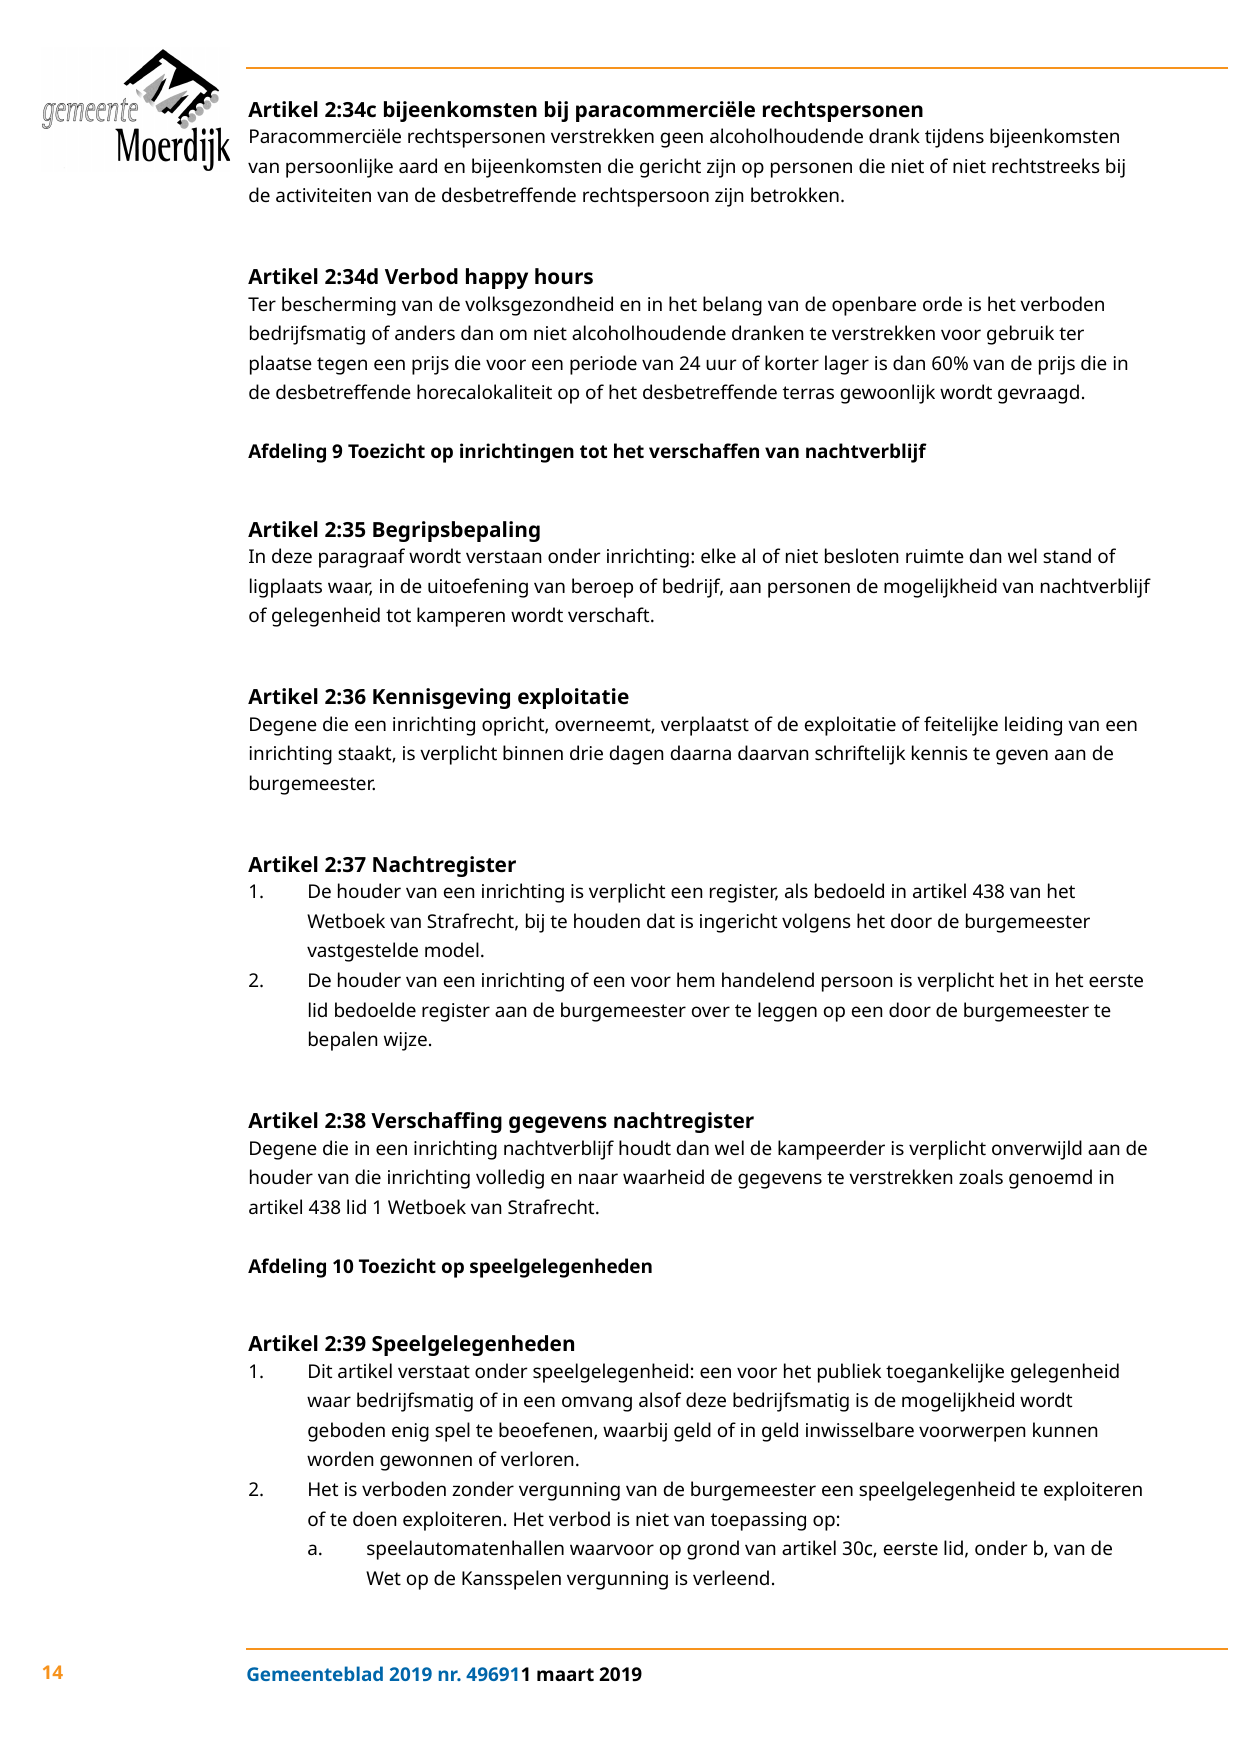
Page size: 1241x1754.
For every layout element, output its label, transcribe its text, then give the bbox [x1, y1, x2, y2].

text Artikel 2:36 Kennisgeving exploitatie [248, 682, 1152, 711]
text Artikel 2:34d Verbod happy hours [248, 262, 1152, 291]
list Het is verboden zonder vergunning van de burgemeester een speelgelegenheid te exploiteren of te doen exploiteren. Het verbod is niet van toepassing op: [248, 1476, 1152, 1531]
text Afdeling 10 Toezicht op speelgelegenheden [248, 1253, 1152, 1279]
text Artikel 2:34c bijeenkomsten bij paracommerciële rechtspersonen [248, 95, 1152, 123]
list speelautomatenhallen waarvoor op grond van artikel 30c, eerste lid, onder b, van de Wet op de Kansspelen vergunning is verleend. [307, 1535, 1152, 1591]
text Paracommerciële rechtspersonen verstrekken geen alcoholhoudende drank tijdens bijeenkomsten van persoonlijke aard en bijeenkomsten die gericht zijn op personen die niet of niet rechtstreeks bij de activiteiten van de desbetreffende rechtspersoon zijn betrokken. [248, 123, 1152, 208]
text Afdeling 9 Toezicht op inrichtingen tot het verschaffen van nachtverblijf [248, 439, 1152, 464]
text Artikel 2:38 Verschaffing gegevens nachtregister [248, 1106, 1152, 1135]
text Artikel 2:35 Begripsbepaling [248, 515, 1152, 543]
text Artikel 2:39 Speelgelegenheden [248, 1329, 1152, 1358]
text Ter bescherming van de volksgezondheid en in het belang van de openbare orde is het verboden bedrijfsmatig of anders dan om niet alcoholhoudende dranken te verstrekken voor gebruik ter plaatse tegen een prijs die voor een periode van 24 uur of korter lager is dan 60% van de prijs die in de desbetreffende horecalokaliteit op of het desbetreffende terras gewoonlijk wordt gevraagd. [248, 291, 1152, 405]
list De houder van een inrichting is verplicht een register, als bedoeld in artikel 438 van het Wetboek van Strafrecht, bij te houden dat is ingericht volgens het door de burgemeester vastgestelde model. [248, 878, 1152, 963]
list De houder van een inrichting of een voor hem handelend persoon is verplicht het in het eerste lid bedoelde register aan de burgemeester over te leggen op een door de burgemeester te bepalen wijze. [248, 967, 1152, 1052]
picture [41, 47, 231, 172]
text Degene die een inrichting opricht, overneemt, verplaatst of de exploitatie of feitelijke leiding van een inrichting staakt, is verplicht binnen drie dagen daarna daarvan schriftelijk kennis te geven aan de burgemeester. [248, 711, 1152, 796]
text Artikel 2:37 Nachtregister [248, 850, 1152, 878]
list Dit artikel verstaat onder speelgelegenheid: een voor het publiek toegankelijke gelegenheid waar bedrijfsmatig of in een omvang alsof deze bedrijfsmatig is de mogelijkheid wordt geboden enig spel te beoefenen, waarbij geld of in geld inwisselbare voorwerpen kunnen worden gewonnen of verloren. [248, 1358, 1152, 1472]
text Degene die in een inrichting nachtverblijf houdt dan wel de kampeerder is verplicht onverwijld aan de houder van die inrichting volledig en naar waarheid de gegevens te verstrekken zoals genoemd in artikel 438 lid 1 Wetboek van Strafrecht. [248, 1135, 1152, 1220]
text In deze paragraaf wordt verstaan onder inrichting: elke al of niet besloten ruimte dan wel stand of ligplaats waar, in de uitoefening van beroep of bedrijf, aan personen de mogelijkheid van nachtverblijf of gelegenheid tot kamperen wordt verschaft. [248, 543, 1152, 628]
